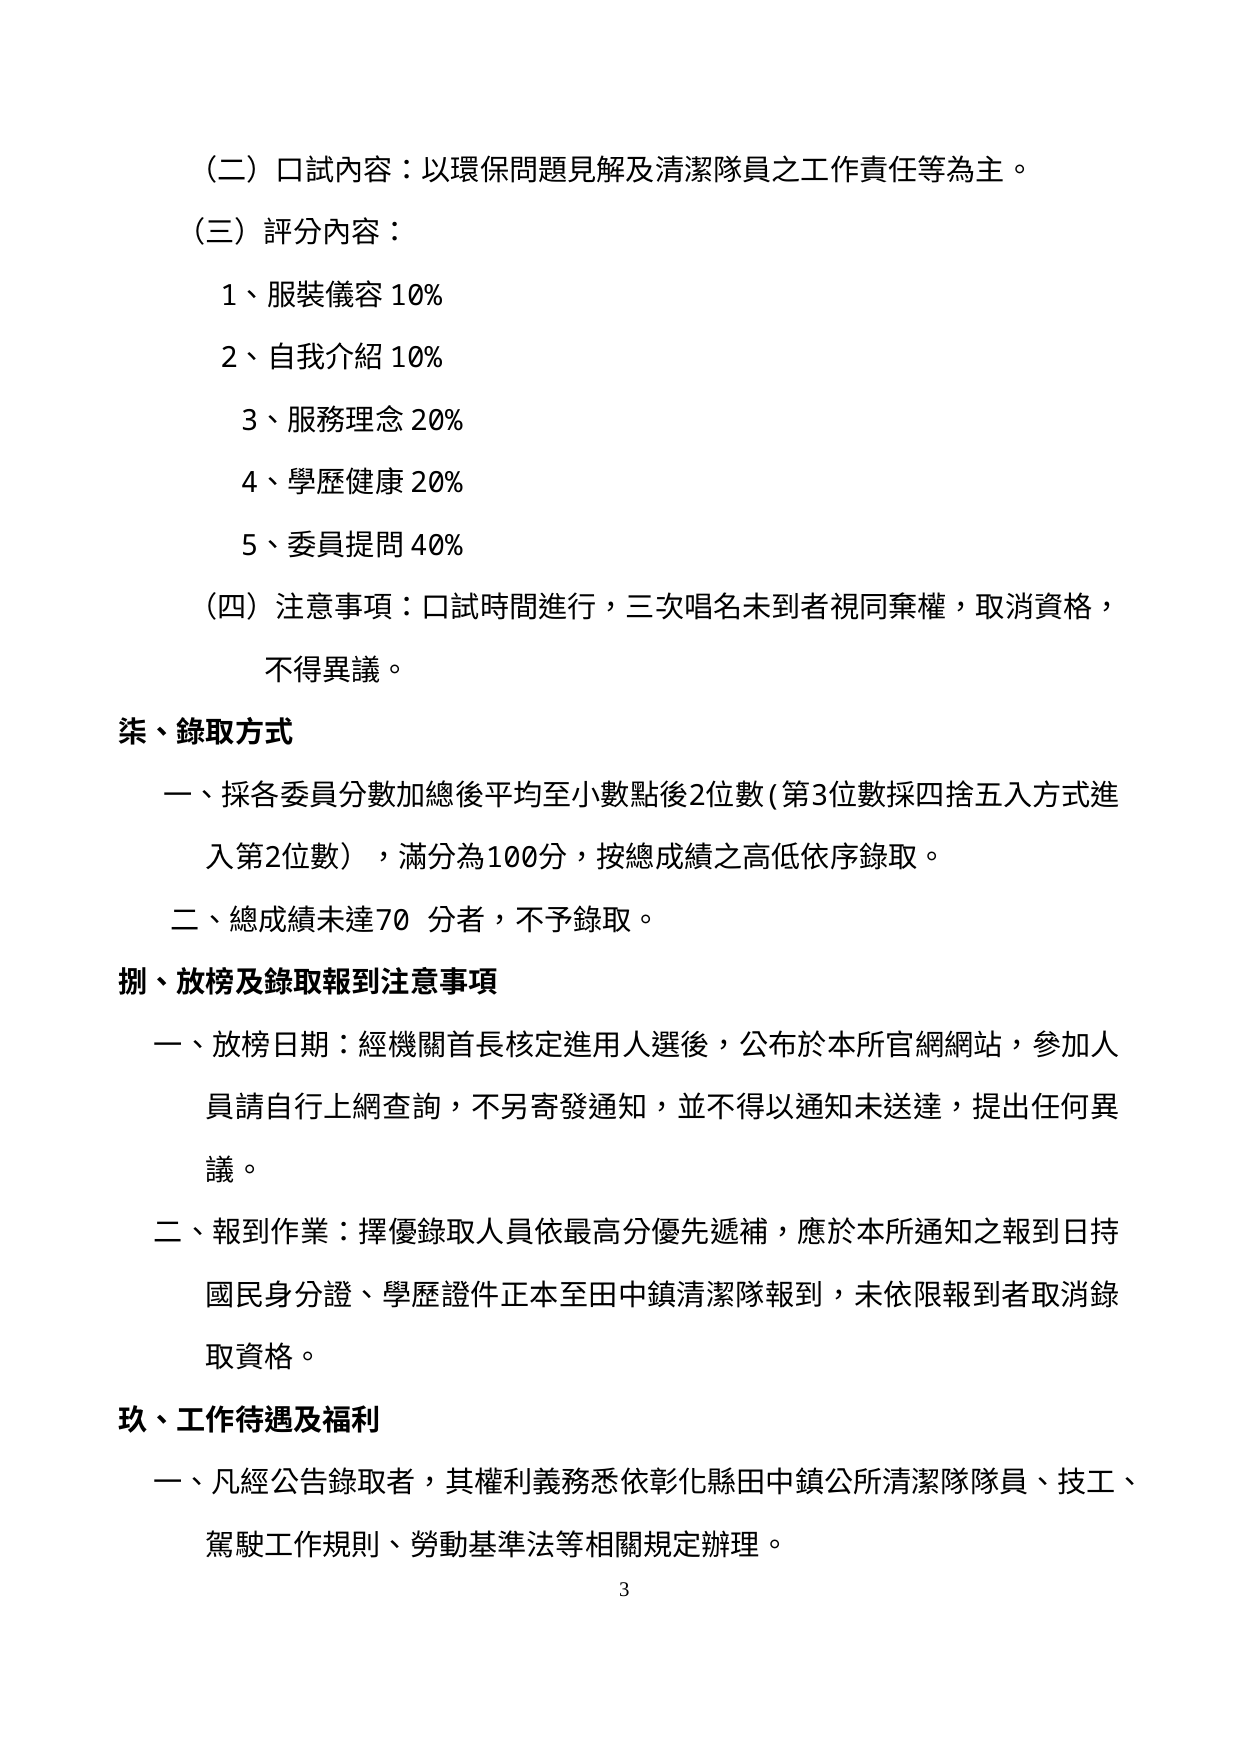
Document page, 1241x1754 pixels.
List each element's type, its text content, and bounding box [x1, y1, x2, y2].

text （二）口試內容：以環保問題見解及清潔隊員之工作責任等為主。 [118, 126, 1122, 188]
text 二、總成績未達70 分者，不予錄取。 [118, 876, 1122, 938]
text 5、委員提問40% [118, 501, 1122, 563]
text 捌、放榜及錄取報到注意事項 [118, 938, 1122, 1001]
text （三）評分內容： [176, 188, 1122, 251]
text 一、採各委員分數加總後平均至小數點後2位數(第3位數採四捨五入方式進入第2位數），滿分為100分，按總成績之高低依序錄取。 [118, 751, 1122, 876]
text 玖、工作待遇及福利 [118, 1376, 1122, 1438]
text 一、放榜日期：經機關首長核定進用人選後，公布於本所官網網站，參加人員請自行上網查詢，不另寄發通知，並不得以通知未送達，提出任何異議。 [118, 1001, 1122, 1188]
text 1、服裝儀容10% [118, 251, 1122, 313]
text 柒、錄取方式 [118, 688, 1122, 751]
text 4、學歷健康20% [118, 438, 1122, 501]
text 3、服務理念20% [118, 376, 1122, 438]
text 2、自我介紹10% [118, 313, 1122, 376]
text （四）注意事項：口試時間進行，三次唱名未到者視同棄權，取消資格，不得異議。 [118, 563, 1122, 688]
text 二、報到作業：擇優錄取人員依最高分優先遞補，應於本所通知之報到日持國民身分證、學歷證件正本至田中鎮清潔隊報到，未依限報到者取消錄取資格。 [118, 1188, 1122, 1376]
text 一、凡經公告錄取者，其權利義務悉依彰化縣田中鎮公所清潔隊隊員、技工、駕駛工作規則、勞動基準法等相關規定辦理。 [118, 1438, 1122, 1563]
